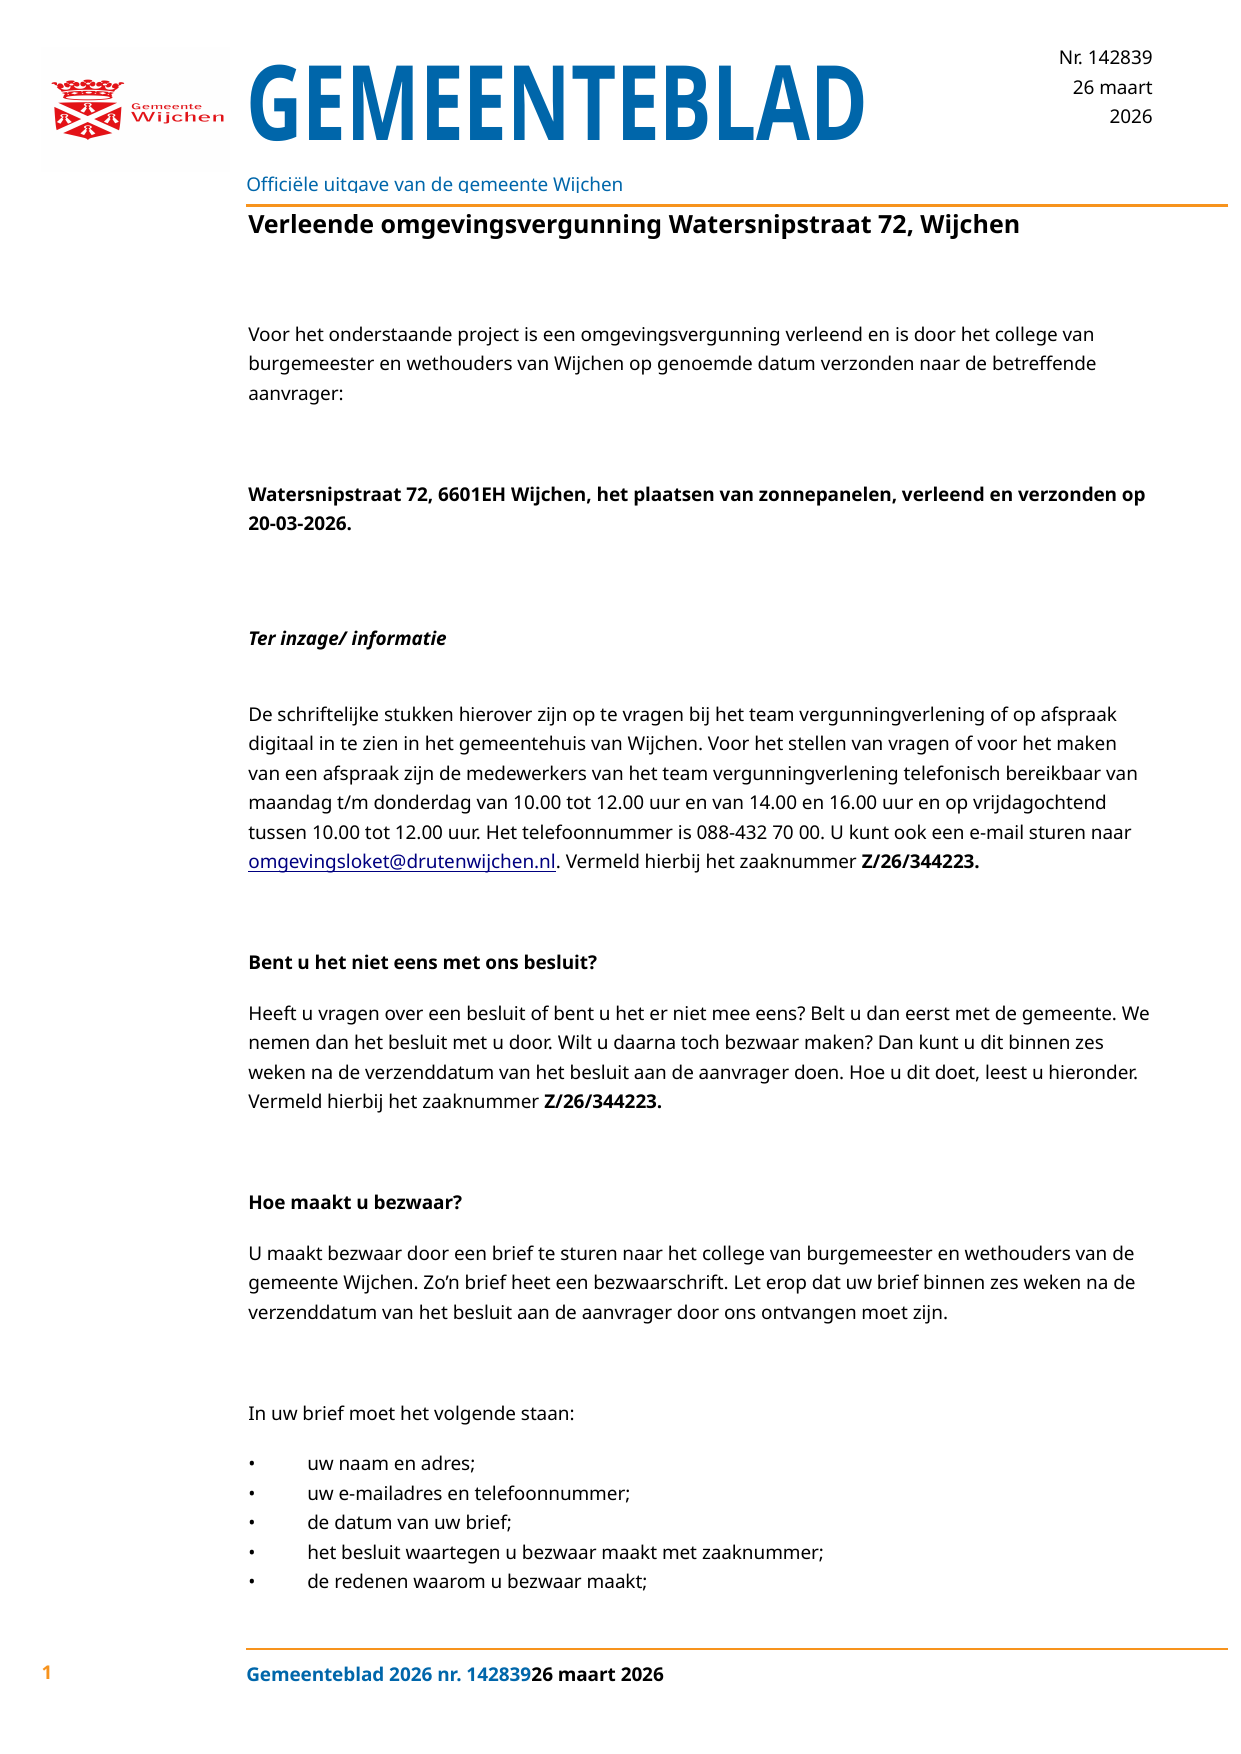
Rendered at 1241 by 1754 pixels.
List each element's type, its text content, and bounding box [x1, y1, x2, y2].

picture [41, 47, 231, 172]
text Heeft u vragen over een besluit of bent u het er niet mee eens? Belt u dan eerst met de gemeente. We nemen dan het besluit met u door. Wilt u daarna toch bezwaar maken? Dan kunt u dit binnen zes weken na de verzenddatum van het besluit aan de aanvrager doen. Hoe u dit doet, leest u hieronder. Vermeld hierbij het zaaknummer Z/26/344223. [248, 1000, 1152, 1114]
list uw e-mailadres en telefoonnummer; [248, 1480, 1152, 1506]
text Verleende omgevingsvergunning Watersnipstraat 72, Wijchen [248, 207, 1152, 241]
text Hoe maakt u bezwaar? [248, 1189, 1152, 1215]
text De schriftelijke stukken hierover zijn op te vragen bij het team vergunningverlening of op afspraak digitaal in te zien in het gemeentehuis van Wijchen. Voor het stellen van vragen of voor het maken van een afspraak zijn de medewerkers van het team vergunningverlening telefonisch bereikbaar van maandag t/m donderdag van 10.00 tot 12.00 uur en van 14.00 en 16.00 uur en op vrijdagochtend tussen 10.00 tot 12.00 uur. Het telefoonnummer is 088-432 70 00. U kunt ook een e-mail sturen naar omgevingsloket@drutenwijchen.nl. Vermeld hierbij het zaaknummer Z/26/344223. [248, 701, 1152, 874]
text U maakt bezwaar door een brief te sturen naar het college van burgemeester en wethouders van de gemeente Wijchen. Zo’n brief heet een bezwaarschrift. Let erop dat uw brief binnen zes weken na de verzenddatum van het besluit aan de aanvrager door ons ontvangen moet zijn. [248, 1240, 1152, 1325]
list het besluit waartegen u bezwaar maakt met zaaknummer; [248, 1539, 1152, 1565]
text Bent u het niet eens met ons besluit? [248, 949, 1152, 975]
list de redenen waarom u bezwaar maakt; [248, 1569, 1152, 1594]
text Ter inzage/ informatie [248, 625, 1152, 650]
list de datum van uw brief; [248, 1509, 1152, 1535]
text In uw brief moet het volgende staan: [248, 1400, 1152, 1426]
text Voor het onderstaande project is een omgevingsvergunning verleend en is door het college van burgemeester en wethouders van Wijchen op genoemde datum verzonden naar de betreffende aanvrager: [248, 321, 1152, 406]
list uw naam en adres; [248, 1450, 1152, 1476]
text Watersnipstraat 72, 6601EH Wijchen, het plaatsen van zonnepanelen, verleend en verzonden op 20-03-2026. [248, 481, 1152, 536]
